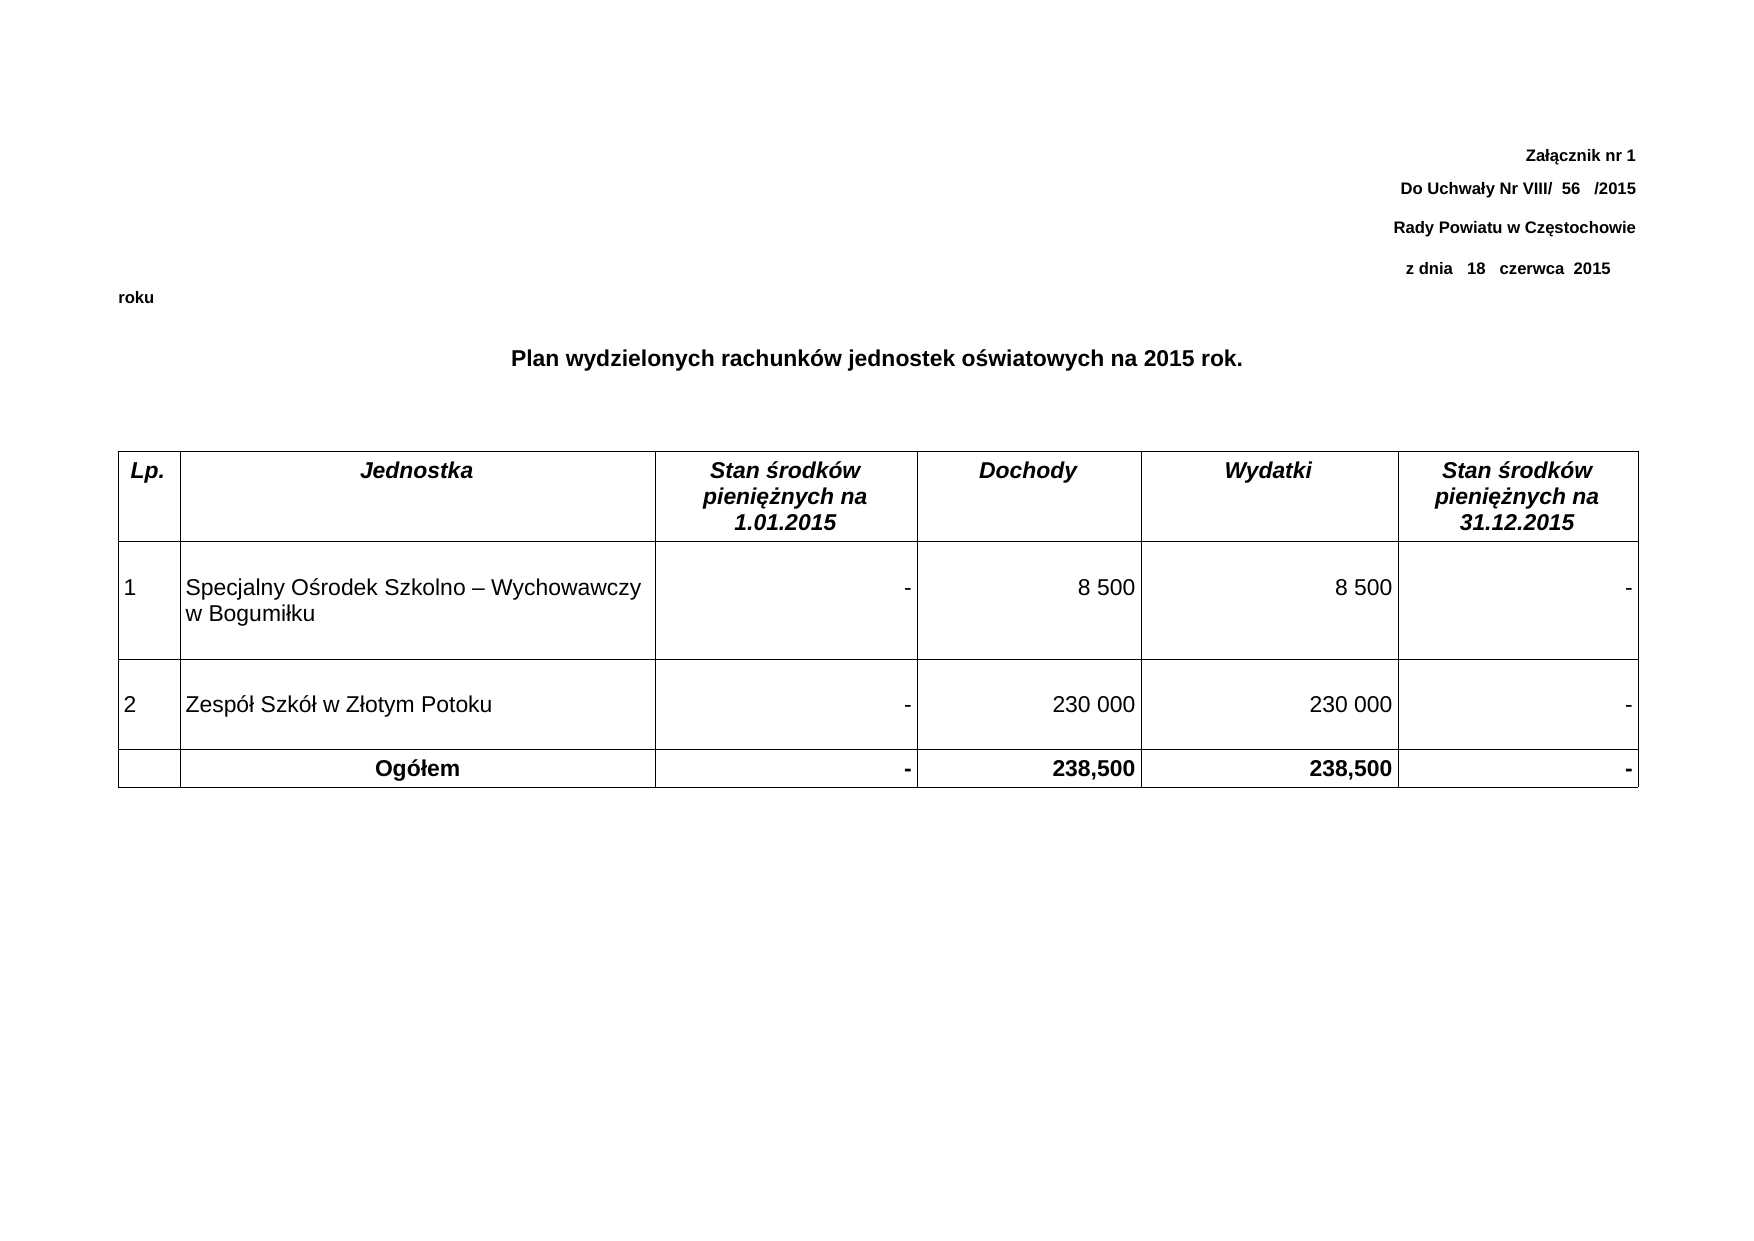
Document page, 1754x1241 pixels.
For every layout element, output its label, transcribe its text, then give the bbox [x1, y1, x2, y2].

table_cell - [656, 660, 917, 749]
text z dnia 18 czerwca 2015 roku [118, 251, 1636, 309]
table_cell - [656, 750, 917, 787]
table_cell - [656, 542, 917, 658]
table_header Stan środków pieniężnych na 1.01.2015 [656, 452, 917, 541]
table_cell 238 500 [918, 750, 1141, 787]
table_header Dochody [918, 452, 1141, 541]
table_header Jednostka [181, 452, 655, 541]
text Plan wydzielonych rachunków jednostek oświatowych na 2015 rok. [118, 345, 1636, 372]
table_cell 238 500 [1142, 750, 1398, 787]
table_cell Zespół Szkół w Złotym Potoku [181, 660, 655, 749]
table_cell 8 500 [1142, 542, 1398, 658]
table_cell 230 000 [918, 660, 1141, 749]
table_cell 2 [119, 660, 180, 749]
table_cell - [1399, 750, 1638, 787]
table_cell [119, 750, 180, 787]
text Załącznik nr 1 [118, 142, 1636, 166]
table_cell Ogółem [181, 750, 655, 787]
table_header Stan środków pieniężnych na 31.12.2015 [1399, 452, 1638, 541]
table_header Lp. [119, 452, 180, 541]
table_cell - [1399, 660, 1638, 749]
table_cell 8 500 [918, 542, 1141, 658]
table_cell - [1399, 542, 1638, 658]
table_cell 1 [119, 542, 180, 658]
table_cell Specjalny Ośrodek Szkolno – Wychowawczy w Bogumiłku [181, 542, 655, 658]
text Rady Powiatu w Częstochowie [118, 210, 1636, 239]
text Do Uchwały Nr VIII/ 56 /2015 [118, 178, 1636, 198]
table_header Wydatki [1142, 452, 1398, 541]
table_cell 230 000 [1142, 660, 1398, 749]
